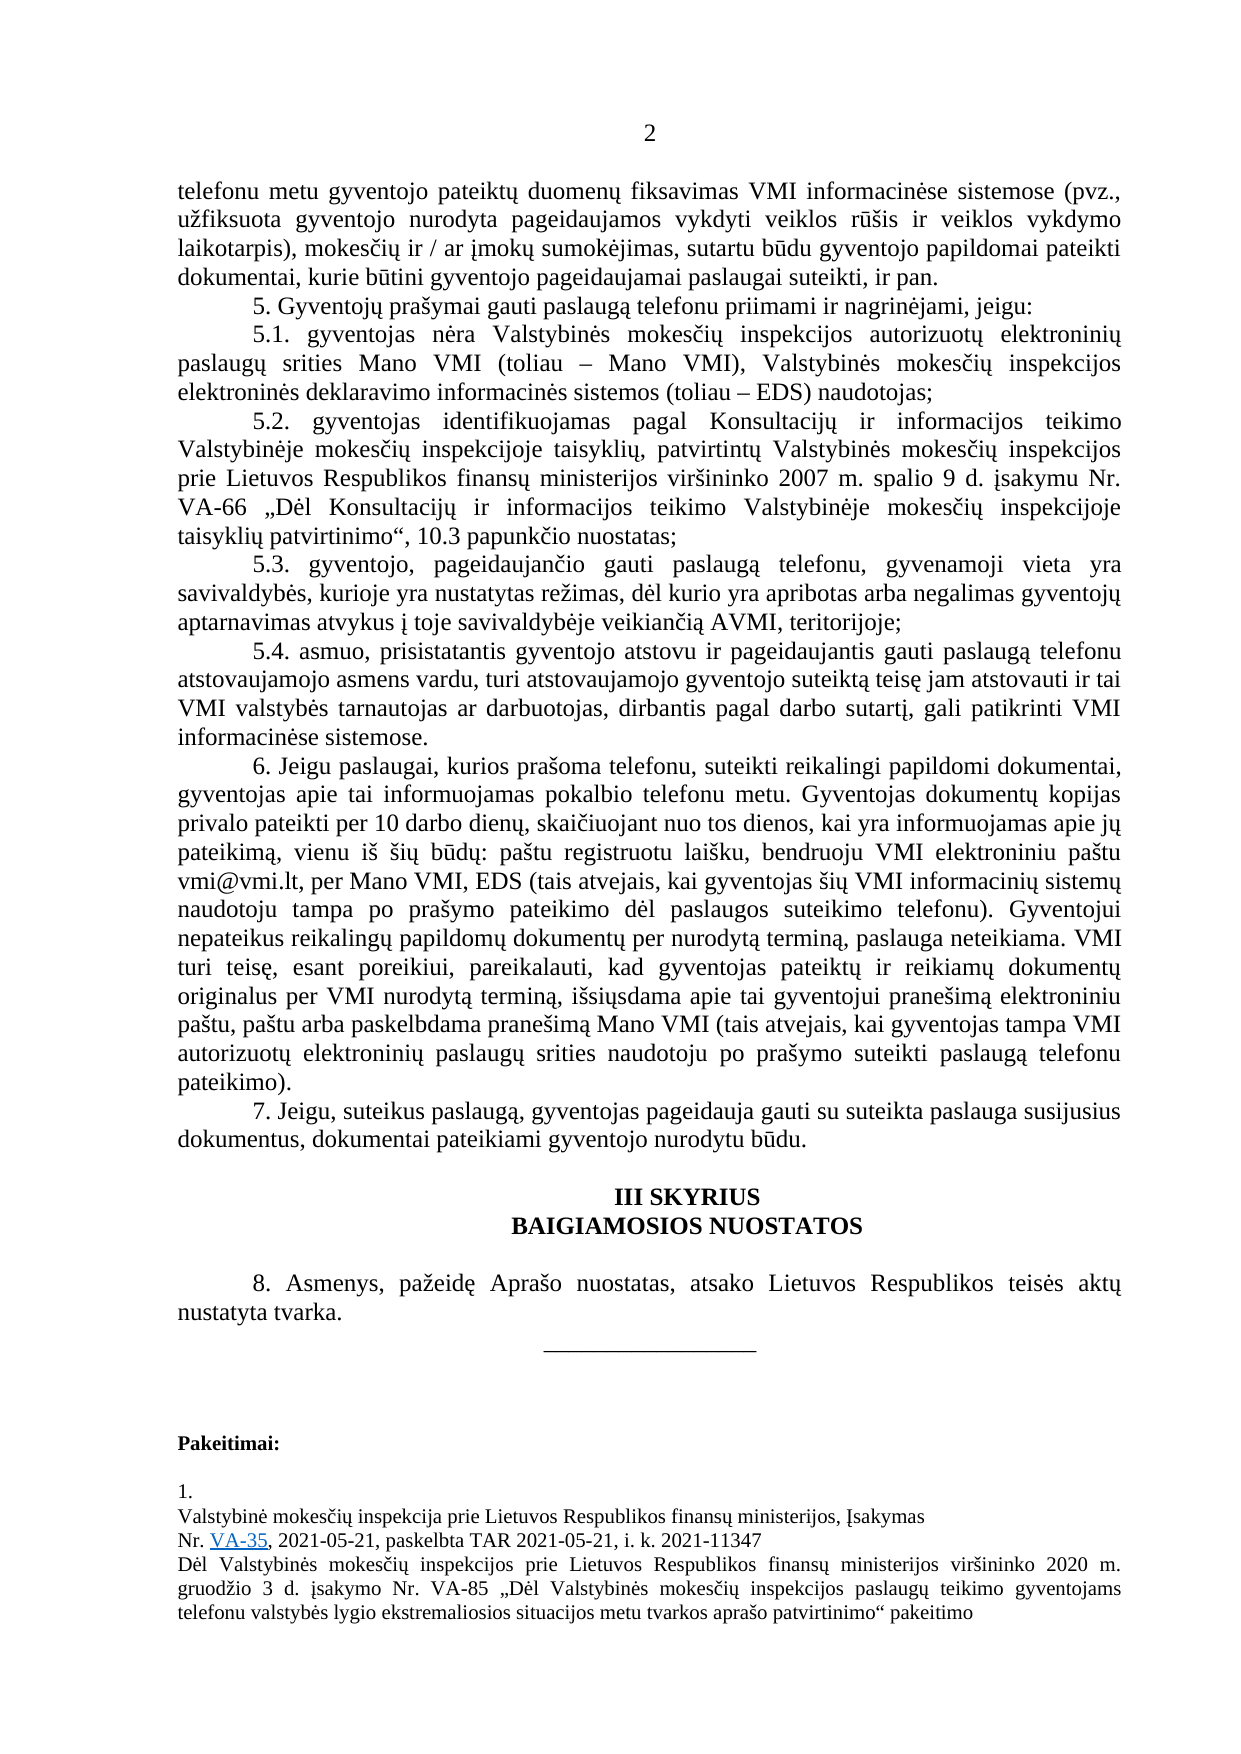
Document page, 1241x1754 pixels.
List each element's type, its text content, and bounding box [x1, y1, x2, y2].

text 8. Asmenys, pažeidę Aprašo nuostatas, atsako Lietuvos Respublikos teisės aktų nustatyta tvarka. [177, 1268, 1122, 1326]
text telefonu metu gyventojo pateiktų duomenų fiksavimas VMI informacinėse sistemose (pvz., užfiksuota gyventojo nurodyta pageidaujamos vykdyti veiklos rūšis ir veiklos vykdymo laikotarpis), mokesčių ir / ar įmokų sumokėjimas, sutartu būdu gyventojo papildomai pateikti dokumentai, kurie būtini gyventojo pageidaujamai paslaugai suteikti, ir pan. [177, 176, 1122, 291]
text BAIGIAMOSIOS NUOSTATOS [177, 1211, 1122, 1239]
text _________________ [177, 1326, 1122, 1354]
text Nr. VA-35, 2021-05-21, paskelbta TAR 2021-05-21, i. k. 2021-11347 [177, 1528, 1122, 1552]
text Valstybinė mokesčių inspekcija prie Lietuvos Respublikos finansų ministerijos, Įsakymas [177, 1503, 1122, 1528]
text 1. [177, 1479, 1122, 1503]
text 5.2. gyventojas identifikuojamas pagal Konsultacijų ir informacijos teikimo Valstybinėje mokesčių inspekcijoje taisyklių, patvirtintų Valstybinės mokesčių inspekcijos prie Lietuvos Respublikos finansų ministerijos viršininko 2007 m. spalio 9 d. įsakymu Nr. VA-66 „Dėl Konsultacijų ir informacijos teikimo Valstybinėje mokesčių inspekcijoje taisyklių patvirtinimo“, 10.3 papunkčio nuostatas; [177, 406, 1122, 549]
text Pakeitimai: [177, 1431, 1122, 1455]
text Dėl Valstybinės mokesčių inspekcijos prie Lietuvos Respublikos finansų ministerijos viršininko 2020 m. gruodžio 3 d. įsakymo Nr. VA-85 „Dėl Valstybinės mokesčių inspekcijos paslaugų teikimo gyventojams telefonu valstybės lygio ekstremaliosios situacijos metu tvarkos aprašo patvirtinimo“ pakeitimo [177, 1552, 1122, 1624]
text III SKYRIUS [177, 1182, 1122, 1211]
text 6. Jeigu paslaugai, kurios prašoma telefonu, suteikti reikalingi papildomi dokumentai, gyventojas apie tai informuojamas pokalbio telefonu metu. Gyventojas dokumentų kopijas privalo pateikti per 10 darbo dienų, skaičiuojant nuo tos dienos, kai yra informuojamas apie jų pateikimą, vienu iš šių būdų: paštu registruotu laišku, bendruoju VMI elektroniniu paštu vmi@vmi.lt, per Mano VMI, EDS (tais atvejais, kai gyventojas šių VMI informacinių sistemų naudotoju tampa po prašymo pateikimo dėl paslaugos suteikimo telefonu). Gyventojui nepateikus reikalingų papildomų dokumentų per nurodytą terminą, paslauga neteikiama. VMI turi teisę, esant poreikiui, pareikalauti, kad gyventojas pateiktų ir reikiamų dokumentų originalus per VMI nurodytą terminą, išsiųsdama apie tai gyventojui pranešimą elektroniniu paštu, paštu arba paskelbdama pranešimą Mano VMI (tais atvejais, kai gyventojas tampa VMI autorizuotų elektroninių paslaugų srities naudotoju po prašymo suteikti paslaugą telefonu pateikimo). [177, 751, 1122, 1096]
text 5.4. asmuo, prisistatantis gyventojo atstovu ir pageidaujantis gauti paslaugą telefonu atstovaujamojo asmens vardu, turi atstovaujamojo gyventojo suteiktą teisę jam atstovauti ir tai VMI valstybės tarnautojas ar darbuotojas, dirbantis pagal darbo sutartį, gali patikrinti VMI informacinėse sistemose. [177, 636, 1122, 751]
text 7. Jeigu, suteikus paslaugą, gyventojas pageidauja gauti su suteikta paslauga susijusius dokumentus, dokumentai pateikiami gyventojo nurodytu būdu. [177, 1096, 1122, 1153]
text 5.3. gyventojo, pageidaujančio gauti paslaugą telefonu, gyvenamoji vieta yra savivaldybės, kurioje yra nustatytas režimas, dėl kurio yra apribotas arba negalimas gyventojų aptarnavimas atvykus į toje savivaldybėje veikiančią AVMI, teritorijoje; [177, 549, 1122, 636]
text 5. Gyventojų prašymai gauti paslaugą telefonu priimami ir nagrinėjami, jeigu: [177, 291, 1122, 319]
text 5.1. gyventojas nėra Valstybinės mokesčių inspekcijos autorizuotų elektroninių paslaugų srities Mano VMI (toliau – Mano VMI), Valstybinės mokesčių inspekcijos elektroninės deklaravimo informacinės sistemos (toliau – EDS) naudotojas; [177, 319, 1122, 406]
